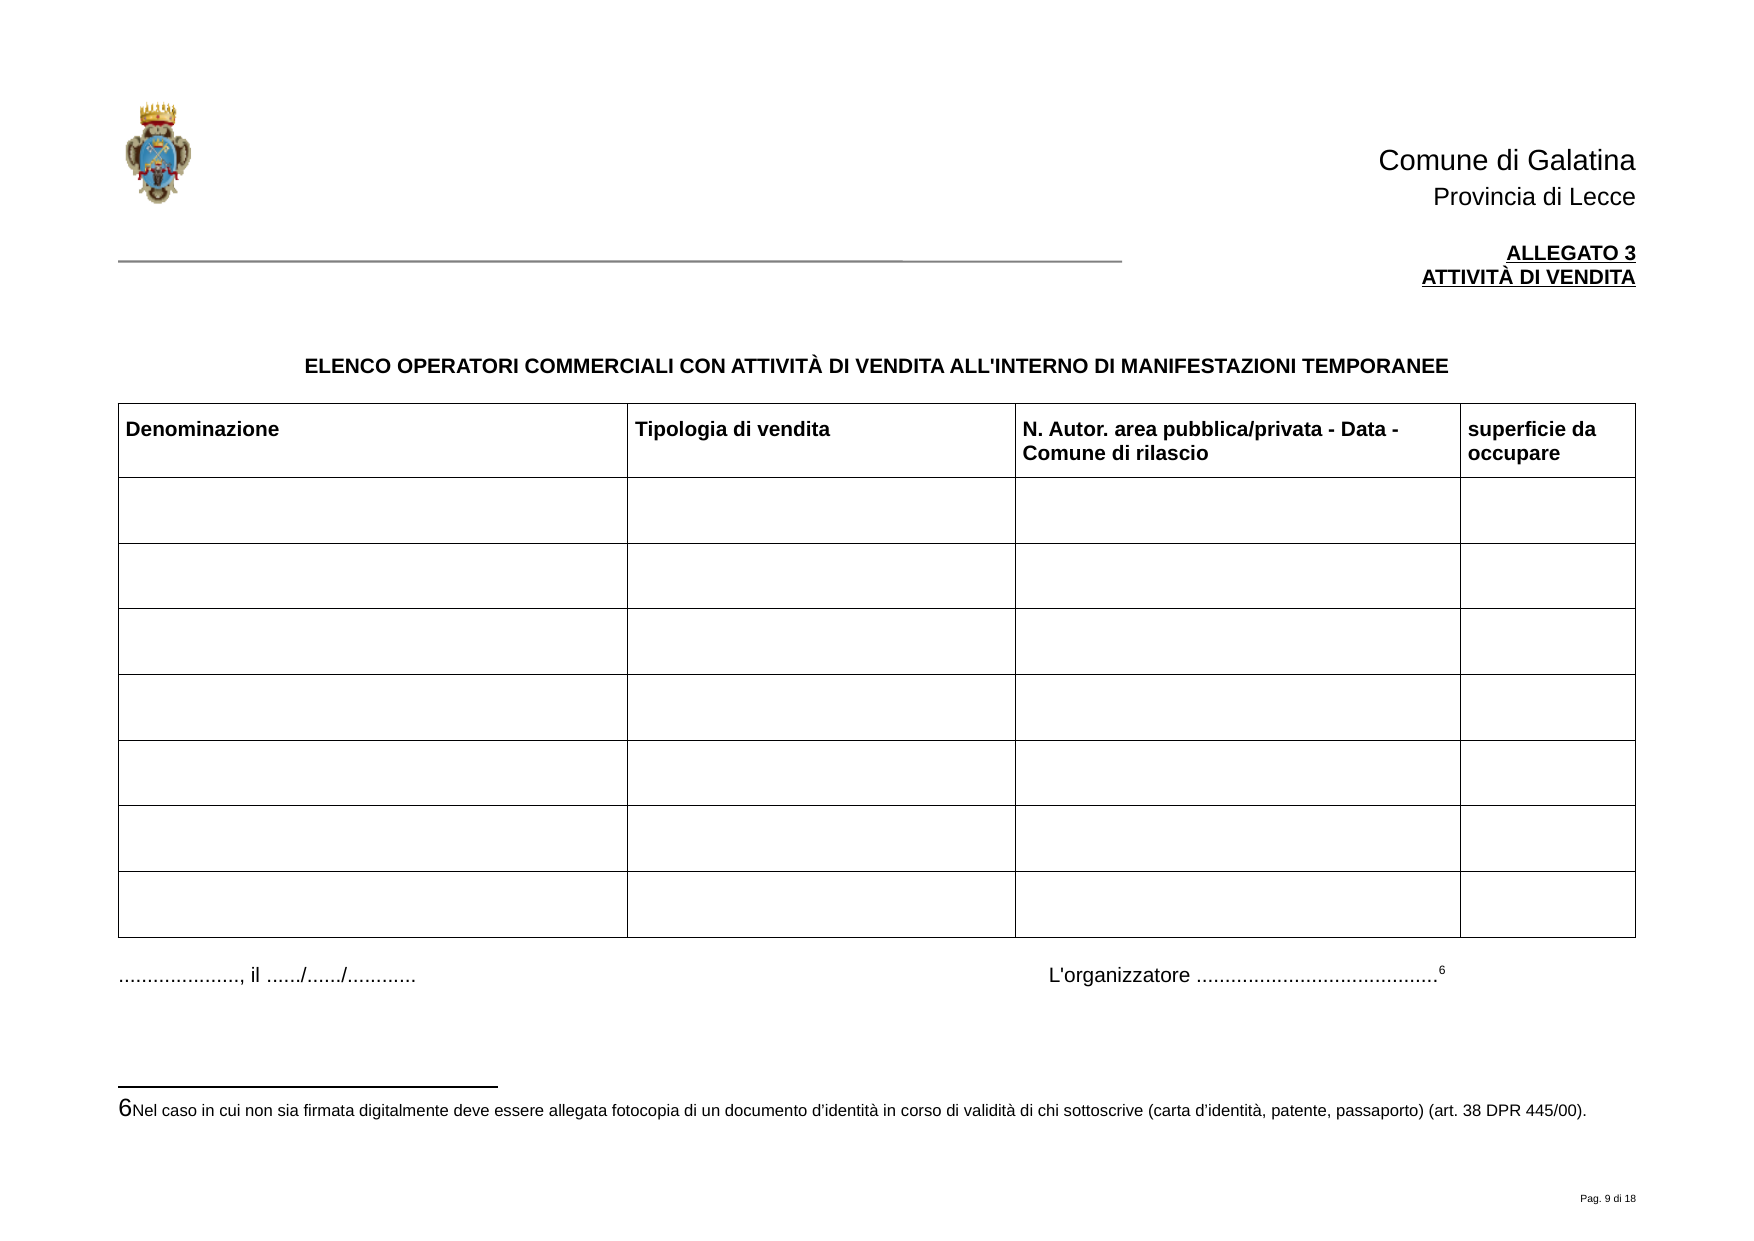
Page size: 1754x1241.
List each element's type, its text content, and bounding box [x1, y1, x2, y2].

text ELENCO OPERATORI COMMERCIALI CON ATTIVITÀ DI VENDITA ALL'INTERNO DI MANIFESTAZIONI TEMPORANEE [118, 354, 1636, 378]
text Comune di Galatina [224, 143, 1636, 177]
table_cell [1461, 478, 1635, 542]
table_cell [1461, 609, 1635, 674]
table_cell [628, 741, 1015, 805]
table_cell [628, 675, 1015, 740]
table_cell [119, 544, 627, 608]
table_header N. Autor. area pubblica/privata - Data - Comune di rilascio [1016, 404, 1460, 477]
table_cell [1016, 675, 1460, 740]
text ALLEGATO 3 [118, 241, 1636, 265]
table_cell [1016, 872, 1460, 937]
table_cell [1461, 741, 1635, 805]
table_cell [628, 609, 1015, 674]
table_cell [628, 872, 1015, 937]
table_cell [119, 609, 627, 674]
text ATTIVITÀ DI VENDITA [118, 265, 1636, 289]
table_cell [1016, 609, 1460, 674]
table_cell [1016, 544, 1460, 608]
table_header Denominazione [119, 404, 627, 477]
table_cell [628, 544, 1015, 608]
text ....................., il ....../....../............ L'organizzatore .......................................... [118, 963, 1636, 987]
table_cell [119, 478, 627, 542]
table_cell [1016, 741, 1460, 805]
table_cell [119, 741, 627, 805]
picture [122, 87, 224, 219]
text Nel caso in cui non sia firmata digitalmente deve essere allegata fotocopia di un documento d’identità in corso di validità di chi sottoscrive (carta d’identità, patente, passaporto) (art. 38 DPR 445/00). [118, 1093, 1636, 1122]
table_cell [119, 675, 627, 740]
table_header Tipologia di vendita [628, 404, 1015, 477]
table_cell [1461, 675, 1635, 740]
table_cell [628, 806, 1015, 871]
table_cell [1461, 872, 1635, 937]
table_cell [628, 478, 1015, 542]
table_cell [1461, 544, 1635, 608]
text Provincia di Lecce [224, 182, 1636, 210]
table_cell [119, 806, 627, 871]
table_cell [1461, 806, 1635, 871]
table_header superficie da occupare [1461, 404, 1635, 477]
table_cell [119, 872, 627, 937]
table_cell [1016, 478, 1460, 542]
table_cell [1016, 806, 1460, 871]
